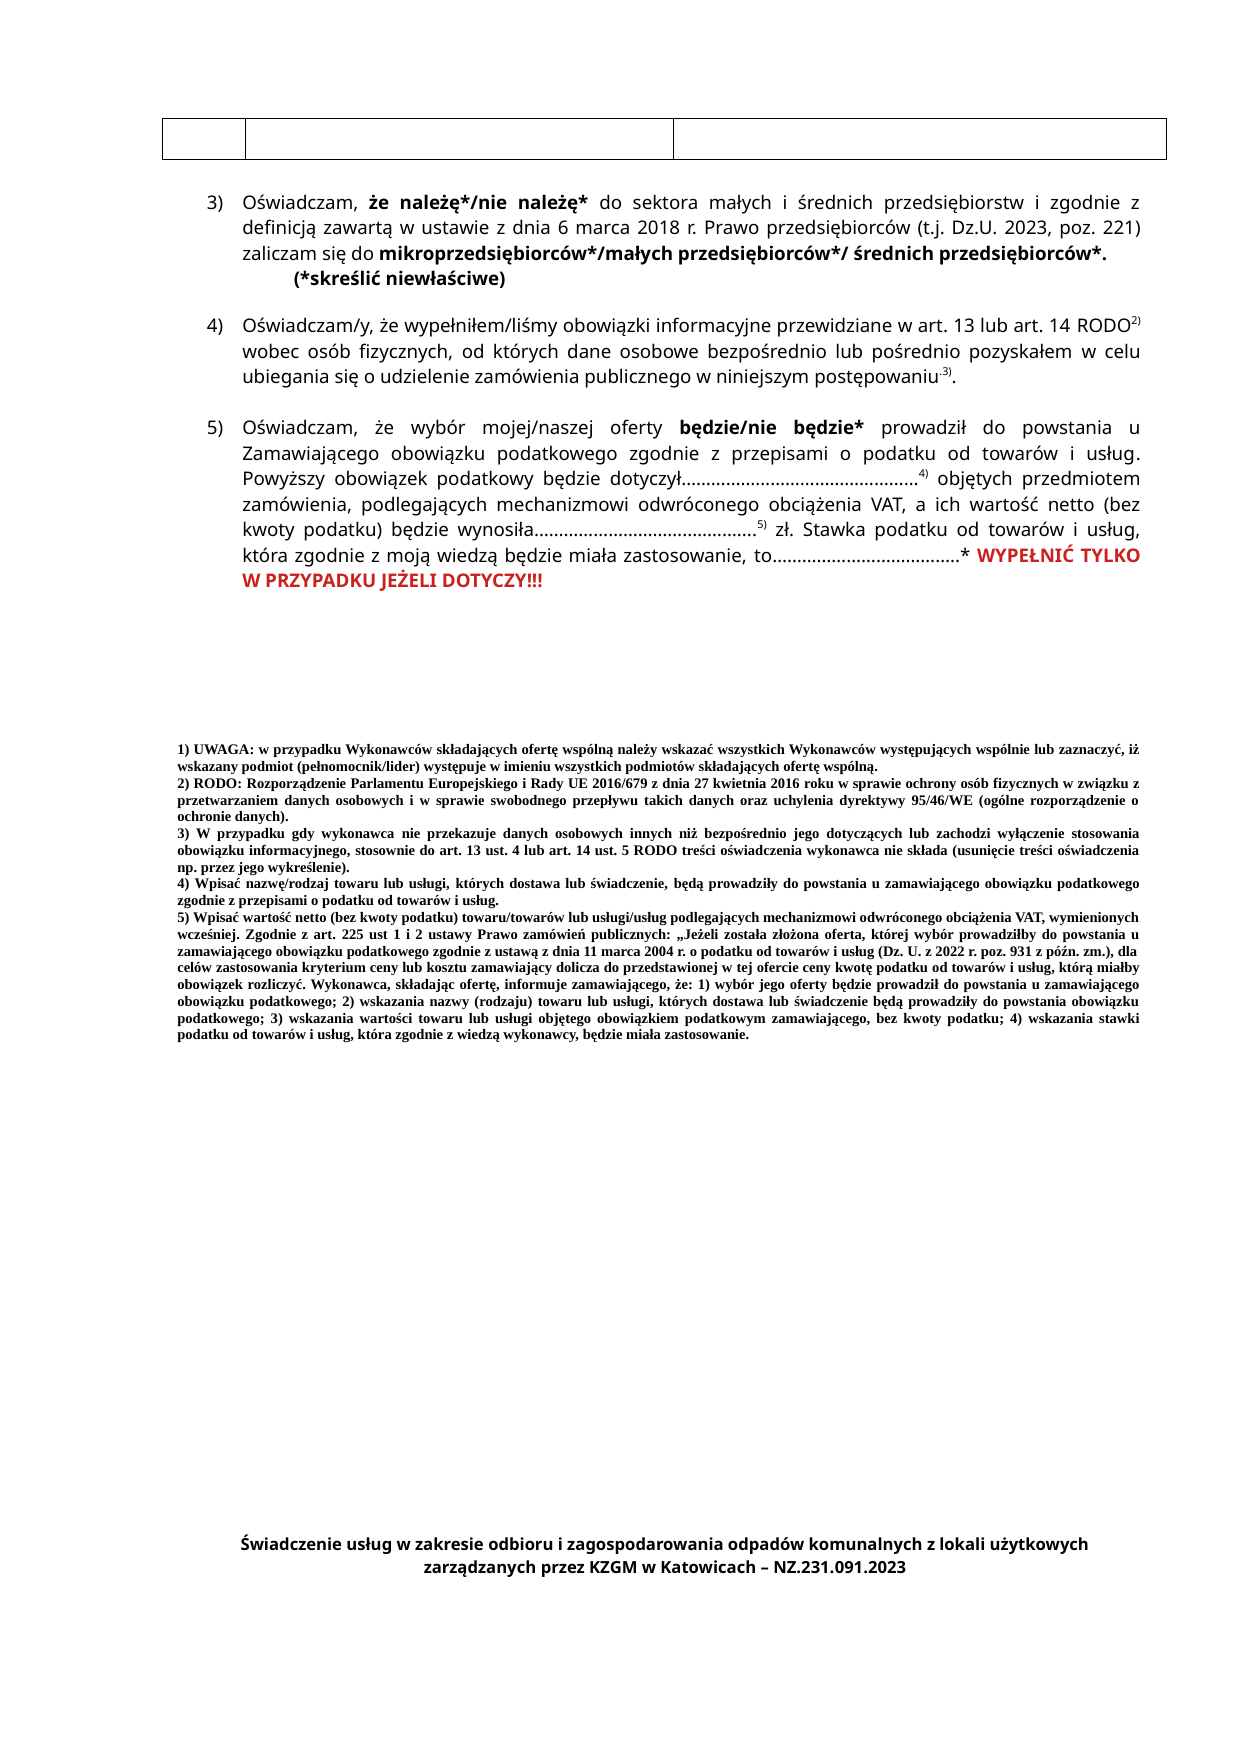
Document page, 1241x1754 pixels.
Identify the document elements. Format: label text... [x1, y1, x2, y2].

list Oświadczam, że wybór mojej/naszej oferty będzie/nie będzie* prowadził do powstania u Zamawiającego obowiązku podatkowego zgodnie z przepisami o podatku od towarów i usług. Powyższy obowiązek podatkowy będzie dotyczył…………………………………………4) objętych przedmiotem zamówienia, podlegających mechanizmowi odwróconego obciążenia VAT, a ich wartość netto (bez kwoty podatku) będzie wynosiła…………………………..………....5) zł. Stawka podatku od towarów i usług, która zgodnie z moją wiedzą będzie miała zastosowanie, to………………………………..* WYPEŁNIĆ TYLKO W PRZYPADKU JEŻELI DOTYCZY!!! [207, 415, 1141, 593]
list 5) Wpisać wartość netto (bez kwoty podatku) towaru/towarów lub usługi/usług podlegających mechanizmowi odwróconego obciążenia VAT, wymienionych wcześniej. Zgodnie z art. 225 ust 1 i 2 ustawy Prawo zamówień publicznych: „Jeżeli została złożona oferta, której wybór prowadziłby do powstania u zamawiającego obowiązku podatkowego zgodnie z ustawą z dnia 11 marca 2004 r. o podatku od towarów i usług (Dz. U. z 2022 r. poz. 931 z późn. zm.), dla celów zastosowania kryterium ceny lub kosztu zamawiający dolicza do przedstawionej w tej ofercie ceny kwotę podatku od towarów i usług, którą miałby obowiązek rozliczyć. Wykonawca, składając ofertę, informuje zamawiającego, że: 1) wybór jego oferty będzie prowadził do powstania u zamawiającego obowiązku podatkowego; 2) wskazania nazwy (rodzaju) towaru lub usługi, których dostawa lub świadczenie będą prowadziły do powstania obowiązku podatkowego; 3) wskazania wartości towaru lub usługi objętego obowiązkiem podatkowym zamawiającego, bez kwoty podatku; 4) wskazania stawki podatku od towarów i usług, która zgodnie z wiedzą wykonawcy, będzie miała zastosowanie. [177, 909, 1141, 1043]
table_cell [163, 119, 245, 159]
list 3) W przypadku gdy wykonawca nie przekazuje danych osobowych innych niż bezpośrednio jego dotyczących lub zachodzi wyłączenie stosowania obowiązku informacyjnego, stosownie do art. 13 ust. 4 lub art. 14 ust. 5 RODO treści oświadczenia wykonawca nie składa (usunięcie treści oświadczenia np. przez jego wykreślenie). [177, 825, 1141, 875]
list 2) RODO: Rozporządzenie Parlamentu Europejskiego i Rady UE 2016/679 z dnia 27 kwietnia 2016 roku w sprawie ochrony osób fizycznych w związku z przetwarzaniem danych osobowych i w sprawie swobodnego przepływu takich danych oraz uchylenia dyrektywy 95/46/WE (ogólne rozporządzenie o ochronie danych). [177, 774, 1141, 825]
list (*skreślić niewłaściwe) [256, 266, 1141, 291]
table_cell [246, 119, 673, 159]
list 1) UWAGA: w przypadku Wykonawców składających ofertę wspólną należy wskazać wszystkich Wykonawców występujących wspólnie lub zaznaczyć, iż wskazany podmiot (pełnomocnik/lider) występuje w imieniu wszystkich podmiotów składających ofertę wspólną. [177, 741, 1141, 774]
table_cell [674, 119, 1166, 159]
list Oświadczam/y, że wypełniłem/liśmy obowiązki informacyjne przewidziane w art. 13 lub art. 14 RODO2) wobec osób fizycznych, od których dane osobowe bezpośrednio lub pośrednio pozyskałem w celu ubiegania się o udzielenie zamówienia publicznego w niniejszym postępowaniu.3). [207, 313, 1141, 389]
list 4) Wpisać nazwę/rodzaj towaru lub usługi, których dostawa lub świadczenie, będą prowadziły do powstania u zamawiającego obowiązku podatkowego zgodnie z przepisami o podatku od towarów i usług. [177, 875, 1141, 909]
list Oświadczam, że należę*/nie należę* do sektora małych i średnich przedsiębiorstw i zgodnie z definicją zawartą w ustawie z dnia 6 marca 2018 r. Prawo przedsiębiorców (t.j. Dz.U. 2023, poz. 221) zaliczam się do mikroprzedsiębiorców*/małych przedsiębiorców*/ średnich przedsiębiorców*. [207, 189, 1141, 266]
